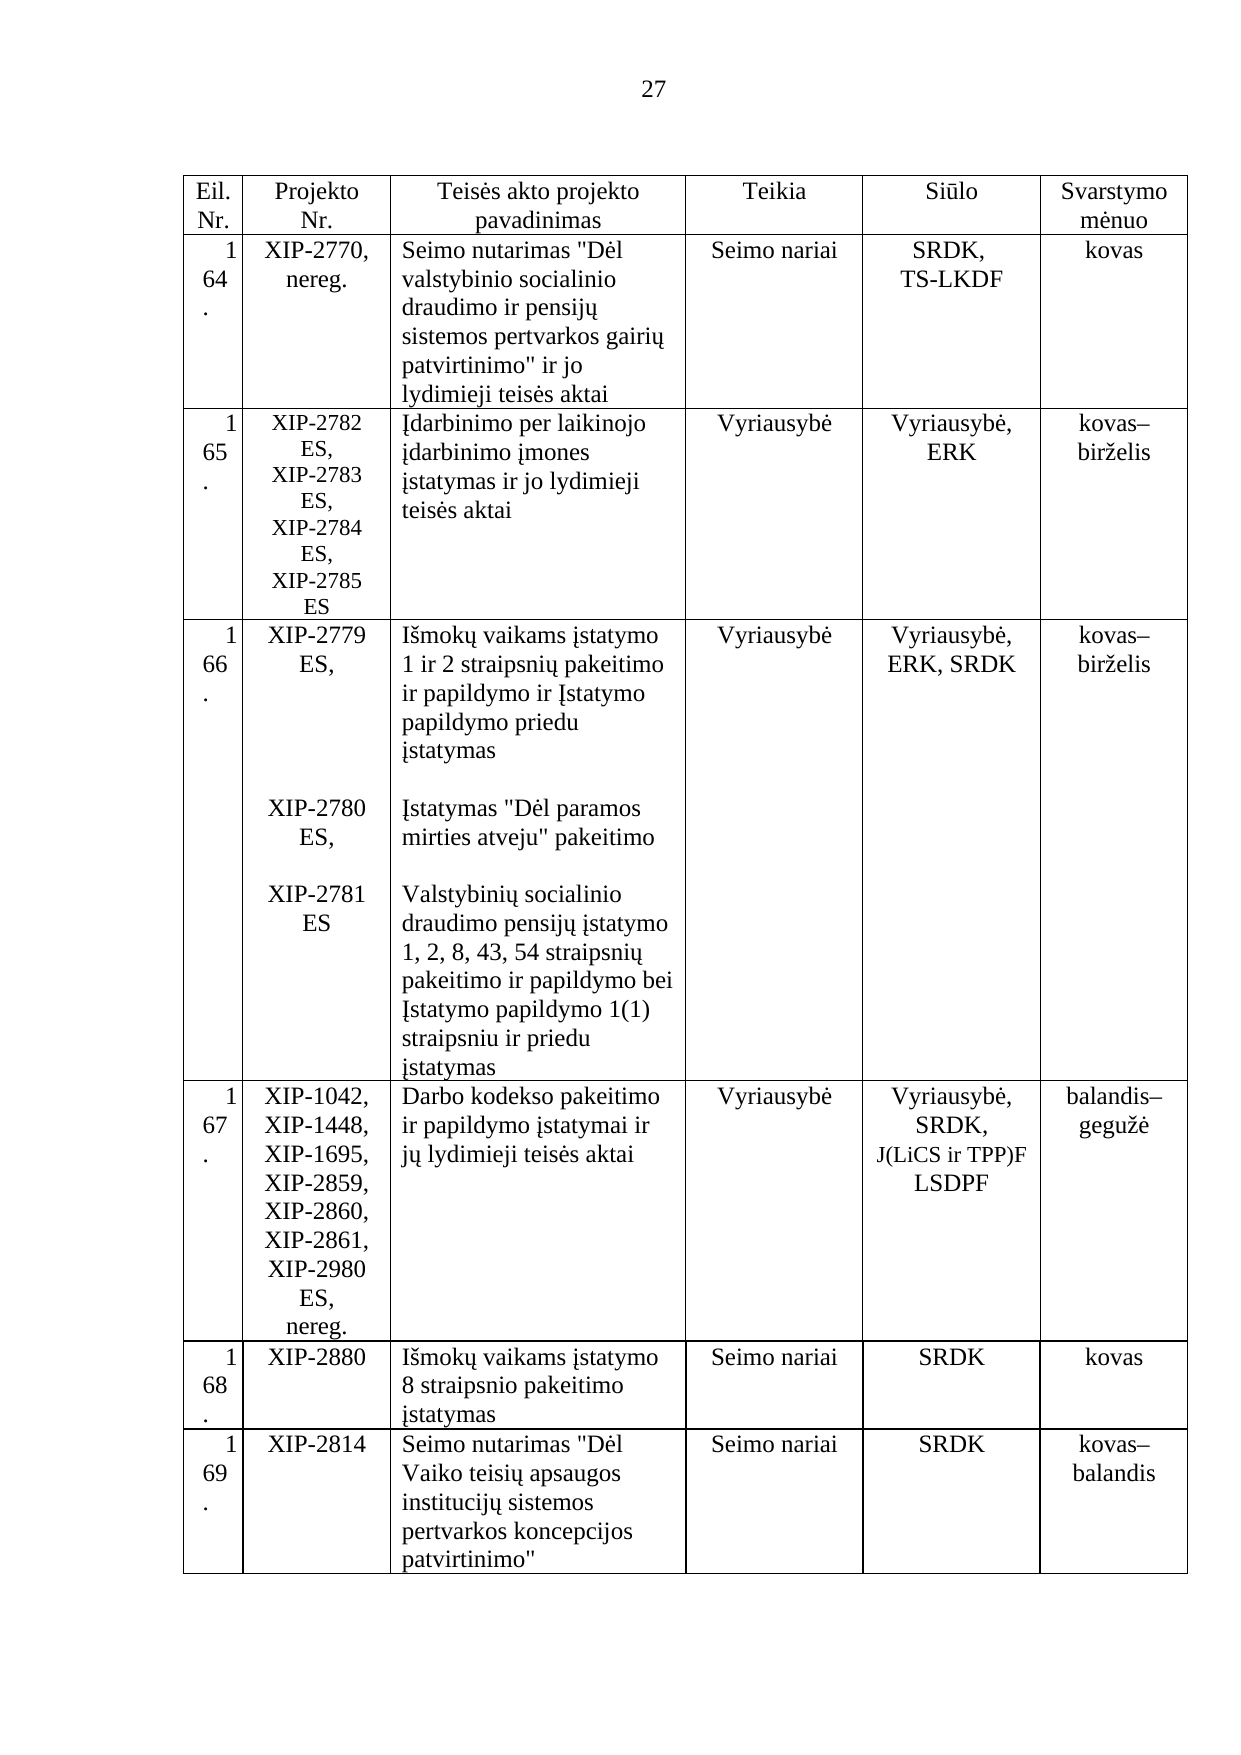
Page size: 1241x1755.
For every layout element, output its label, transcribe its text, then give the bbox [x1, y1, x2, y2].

table_cell SRDK [864, 1430, 1039, 1573]
table_cell Seimo nutarimas "Dėl Vaiko teisių apsaugos institucijų sistemos pertvarkos koncepcijos patvirtinimo" [391, 1430, 685, 1573]
table_cell XIP-2782 ES, XIP-2783 ES, XIP-2784 ES, XIP-2785 ES [243, 409, 390, 619]
table_cell Vyriausybė [686, 1081, 862, 1340]
table_header Svarstymo mėnuo [1041, 176, 1187, 234]
table_cell 168. [184, 1342, 242, 1428]
table_cell SRDK [864, 1342, 1039, 1428]
table_cell Išmokų vaikams įstatymo 1 ir 2 straipsnių pakeitimo ir papildymo ir Įstatymo papildymo priedu įstatymas Įstatymas "Dėl paramos mirties atveju" pakeitimo Valstybinių socialinio draudimo pensijų įstatymo 1, 2, 8, 43, 54 straipsnių pakeitimo ir papildymo bei Įstatymo papildymo 1(1) straipsniu ir priedu įstatymas [391, 620, 685, 1080]
table_cell XIP-2779 ES, XIP-2780 ES, XIP-2781 ES [243, 620, 390, 1080]
table_cell Vyriausybė, ERK, SRDK [863, 620, 1040, 1080]
table_cell Vyriausybė, ERK [863, 409, 1040, 619]
table_cell 165. [184, 409, 242, 619]
table_cell Vyriausybė, SRDK, J(LiCS ir TPP)F LSDPF [863, 1081, 1040, 1340]
table_cell SRDK, TS-LKDF [863, 235, 1040, 407]
table_cell Seimo nariai [687, 1342, 862, 1428]
table_cell balandis– gegužė [1041, 1081, 1187, 1340]
table_header Teisės akto projekto pavadinimas [391, 176, 685, 234]
table_cell Įdarbinimo per laikinojo įdarbinimo įmones įstatymas ir jo lydimieji teisės aktai [391, 409, 685, 619]
table_header Eil. Nr. [184, 176, 242, 234]
table_header Projekto Nr. [243, 176, 390, 234]
table_cell kovas [1041, 235, 1187, 407]
table_cell Seimo nutarimas "Dėl valstybinio socialinio draudimo ir pensijų sistemos pertvarkos gairių patvirtinimo" ir jo lydimieji teisės aktai [391, 235, 685, 407]
table_cell kovas– balandis [1041, 1430, 1187, 1573]
table_cell Vyriausybė [686, 409, 862, 619]
table_cell Išmokų vaikams įstatymo 8 straipsnio pakeitimo įstatymas [391, 1342, 685, 1428]
table_cell XIP-2880 [244, 1342, 390, 1428]
table_header Siūlo [863, 176, 1040, 234]
table_cell kovas [1041, 1342, 1187, 1428]
table_cell Vyriausybė [686, 620, 862, 1080]
table_cell Seimo nariai [687, 1430, 862, 1573]
table_cell XIP-2814 [244, 1430, 390, 1573]
table_cell XIP-2770, nereg. [243, 235, 390, 407]
table_cell kovas– birželis [1041, 409, 1187, 619]
table_header Teikia [686, 176, 862, 234]
table_cell 167. [184, 1081, 242, 1340]
table_cell XIP-1042, XIP-1448, XIP-1695, XIP-2859, XIP-2860, XIP-2861, XIP-2980 ES, nereg. [243, 1081, 390, 1340]
table_cell Darbo kodekso pakeitimo ir papildymo įstatymai ir jų lydimieji teisės aktai [391, 1081, 685, 1340]
table_cell Seimo nariai [686, 235, 862, 407]
table_cell 169. [184, 1430, 242, 1573]
table_cell 166. [184, 620, 242, 1080]
table_cell 164. [184, 235, 242, 407]
table_cell kovas– birželis [1041, 620, 1187, 1080]
